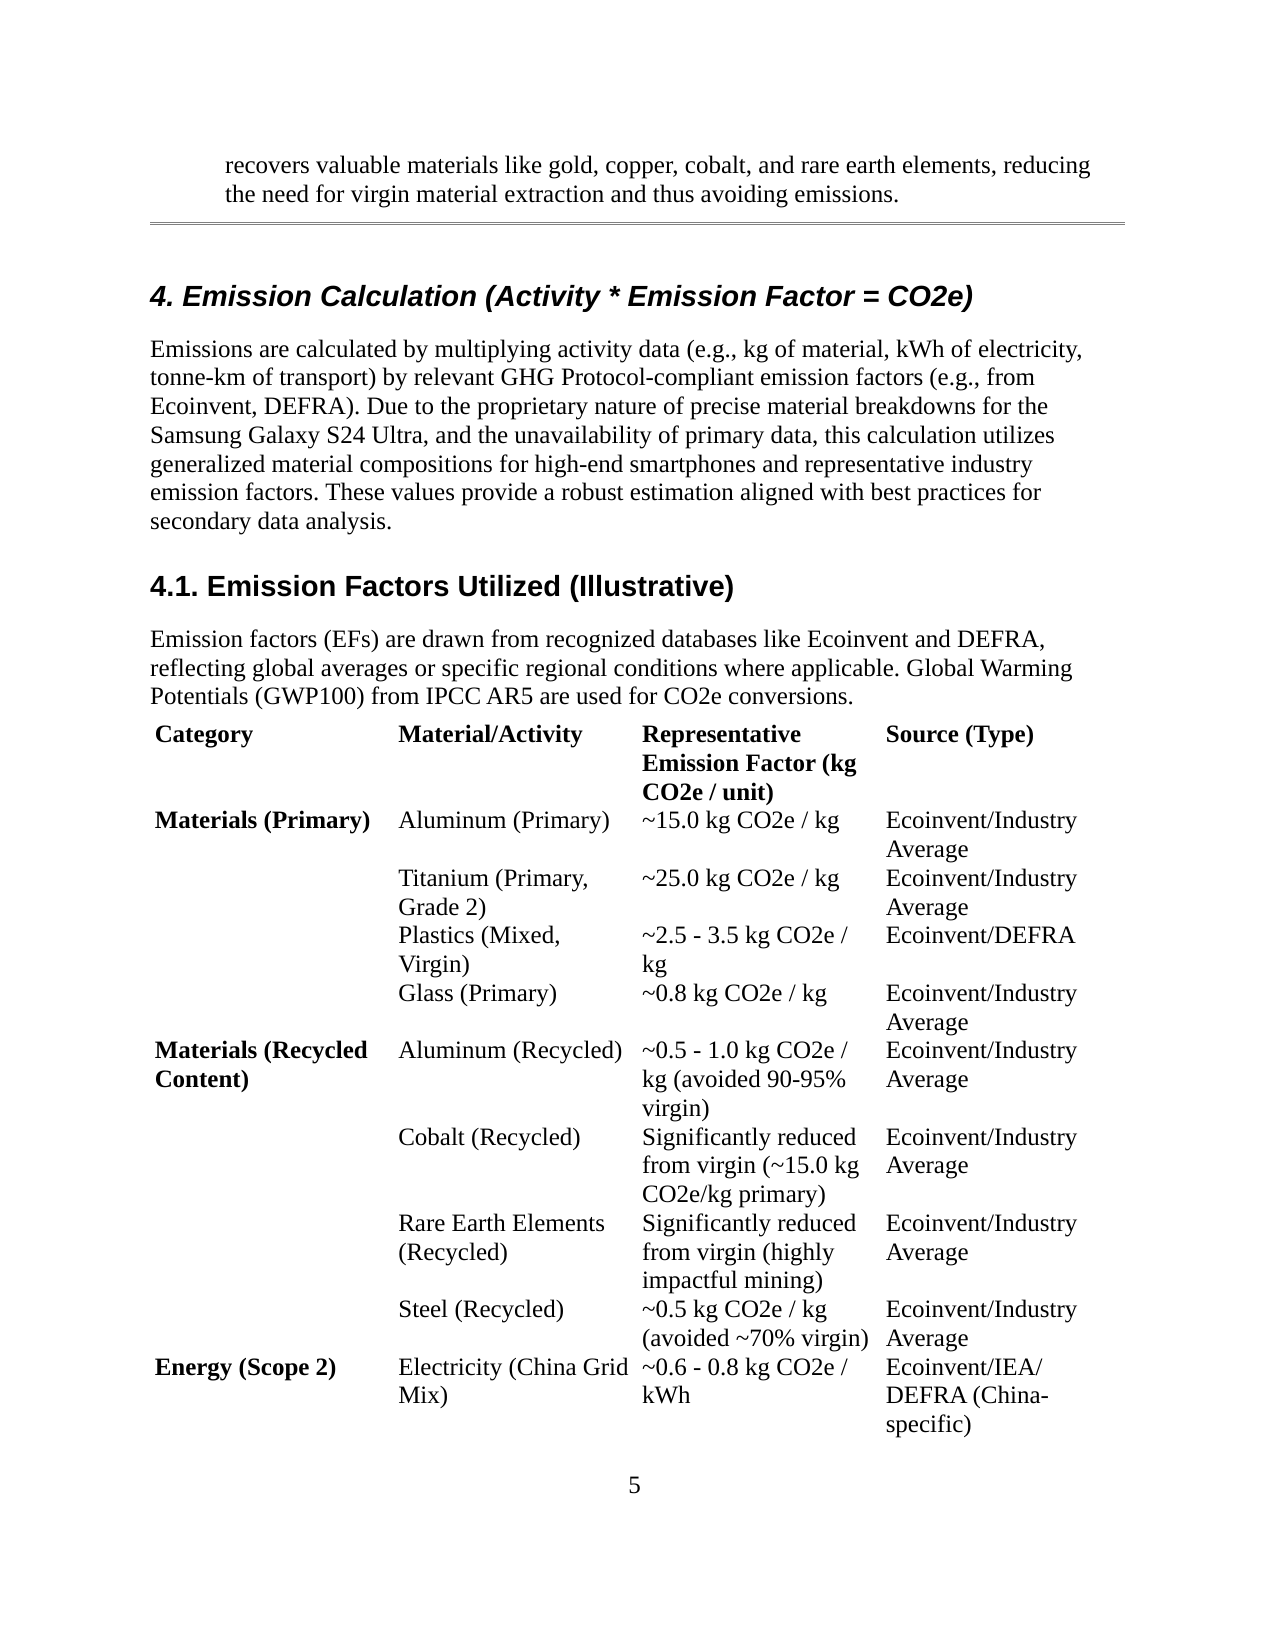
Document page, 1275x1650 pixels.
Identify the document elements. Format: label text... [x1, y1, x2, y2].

table_cell Steel (Recycled) [394, 1294, 637, 1352]
table_cell Ecoinvent/IEA/DEFRA (China-specific) [881, 1352, 1125, 1438]
subtitle 4. Emission Calculation (Activity * Emission Factor = CO2e) [150, 279, 1125, 312]
table_cell Rare Earth Elements (Recycled) [394, 1208, 637, 1294]
table_cell Plastics (Mixed, Virgin) [394, 920, 637, 978]
text Emissions are calculated by multiplying activity data (e.g., kg of material, kWh of electricity, tonne-km of transport) by relevant GHG Protocol-compliant emission factors (e.g., from Ecoinvent, DEFRA). Due to the proprietary nature of precise material breakdowns for the Samsung Galaxy S24 Ultra, and the unavailability of primary data, this calculation utilizes generalized material compositions for high-end smartphones and representative industry emission factors. These values provide a robust estimation aligned with best practices for secondary data analysis. [150, 334, 1125, 535]
table_header Representative Emission Factor (kg CO2e / unit) [638, 719, 881, 805]
text Emission factors (EFs) are drawn from recognized databases like Ecoinvent and DEFRA, reflecting global averages or specific regional conditions where applicable. Global Warming Potentials (GWP100) from IPCC AR5 are used for CO2e conversions. [150, 624, 1125, 710]
table_cell Ecoinvent/Industry Average [881, 978, 1125, 1035]
table_cell Aluminum (Recycled) [394, 1035, 637, 1122]
table_cell Materials (Recycled Content) [150, 1035, 394, 1352]
table_cell Materials (Primary) [150, 805, 394, 1035]
table_cell Glass (Primary) [394, 978, 637, 1035]
table_cell Significantly reduced from virgin (highly impactful mining) [638, 1208, 881, 1294]
table_cell ~25.0 kg CO2e / kg [638, 863, 881, 920]
table_cell Ecoinvent/DEFRA [881, 920, 1125, 978]
table_cell ~0.5 kg CO2e / kg (avoided ~70% virgin) [638, 1294, 881, 1352]
table_header Source (Type) [881, 719, 1125, 805]
table_header Material/Activity [394, 719, 637, 805]
table_cell Significantly reduced from virgin (~15.0 kg CO2e/kg primary) [638, 1122, 881, 1208]
table_cell Ecoinvent/Industry Average [881, 1122, 1125, 1208]
table_cell Cobalt (Recycled) [394, 1122, 637, 1208]
table_cell Ecoinvent/Industry Average [881, 1208, 1125, 1294]
table_cell ~0.5 - 1.0 kg CO2e / kg (avoided 90-95% virgin) [638, 1035, 881, 1122]
table_header Category [150, 719, 394, 805]
table_cell ~15.0 kg CO2e / kg [638, 805, 881, 863]
table_cell ~2.5 - 3.5 kg CO2e / kg [638, 920, 881, 978]
table_cell Ecoinvent/Industry Average [881, 863, 1125, 920]
table_cell Titanium (Primary, Grade 2) [394, 863, 637, 920]
table_cell Ecoinvent/Industry Average [881, 1035, 1125, 1122]
list recovers valuable materials like gold, copper, cobalt, and rare earth elements, reducing the need for virgin material extraction and thus avoiding emissions. [187, 150, 1125, 207]
table_cell Ecoinvent/Industry Average [881, 1294, 1125, 1352]
table_cell ~0.6 - 0.8 kg CO2e / kWh [638, 1352, 881, 1438]
table_cell ~0.8 kg CO2e / kg [638, 978, 881, 1035]
table_cell Electricity (China Grid Mix) [394, 1352, 637, 1438]
table_cell Energy (Scope 2) [150, 1352, 394, 1438]
subtitle 4.1. Emission Factors Utilized (Illustrative) [150, 569, 1125, 602]
table_cell Aluminum (Primary) [394, 805, 637, 863]
table_cell Ecoinvent/Industry Average [881, 805, 1125, 863]
